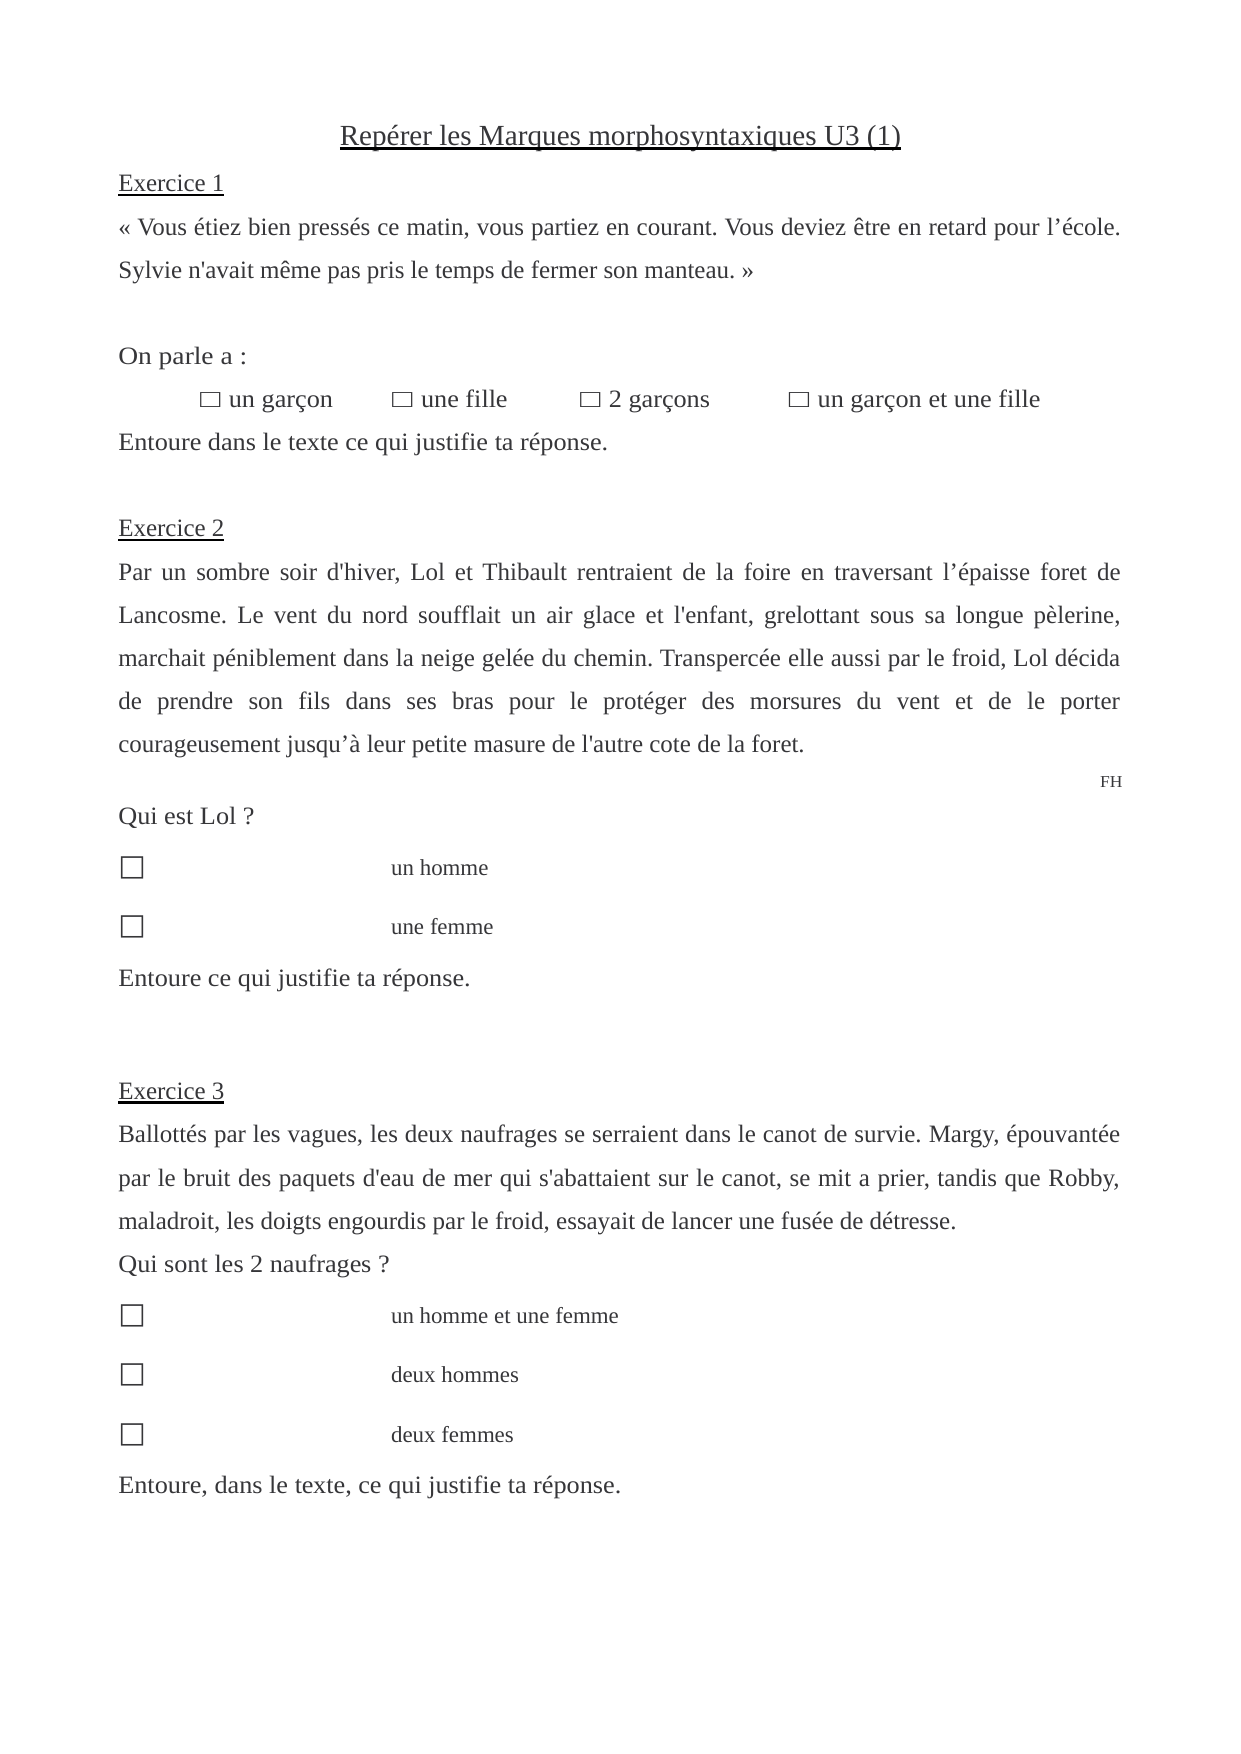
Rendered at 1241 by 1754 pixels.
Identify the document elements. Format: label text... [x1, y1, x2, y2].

text Qui sont les 2 naufrages ? [118, 1249, 1122, 1278]
text Entoure ce qui justifie ta réponse. [118, 963, 1122, 992]
text Par un sombre soir d'hiver, Lol et Thibault rentraient de la foire en traversant l’épaisse foret de Lancosme. Le vent du nord soufflait un air glace et l'enfant, grelottant sous sa longue pèlerine, marchait péniblement dans la neige gelée du chemin. Transpercée elle aussi par le froid, Lol décida de prendre son fils dans ses bras pour le protéger des morsures du vent et de le porter courageusement jusqu’à leur petite masure de l'autre cote de la foret. [118, 557, 1122, 758]
list deux hommes [118, 1351, 1122, 1391]
text FH [118, 772, 1122, 791]
text □ un garçon □ une fille □ 2 garçons □ un garçon et une fille [118, 384, 1122, 413]
list une femme [118, 903, 1122, 943]
text Qui est Lol ? [118, 801, 1122, 830]
text Exercice 2 [118, 513, 1122, 542]
list un homme [118, 844, 1122, 884]
text Entoure, dans le texte, ce qui justifie ta réponse. [118, 1470, 1122, 1499]
text Ballottés par les vagues, les deux naufrages se serraient dans le canot de survie. Margy, épouvantée par le bruit des paquets d'eau de mer qui s'abattaient sur le canot, se mit a prier, tandis que Robby, maladroit, les doigts engourdis par le froid, essayait de lancer une fusée de détresse. [118, 1119, 1122, 1234]
list un homme et une femme [118, 1292, 1122, 1332]
text Exercice 1 [118, 168, 1122, 197]
text Entoure dans le texte ce qui justifie ta réponse. [118, 427, 1122, 456]
text On parle a : [118, 341, 1122, 370]
list deux femmes [118, 1411, 1122, 1451]
text « Vous étiez bien pressés ce matin, vous partiez en courant. Vous deviez être en retard pour l’école. Sylvie n'avait même pas pris le temps de fermer son manteau. » [118, 212, 1122, 283]
text Repérer les Marques morphosyntaxiques U3 (1) [118, 118, 1122, 152]
text Exercice 3 [118, 1076, 1122, 1105]
